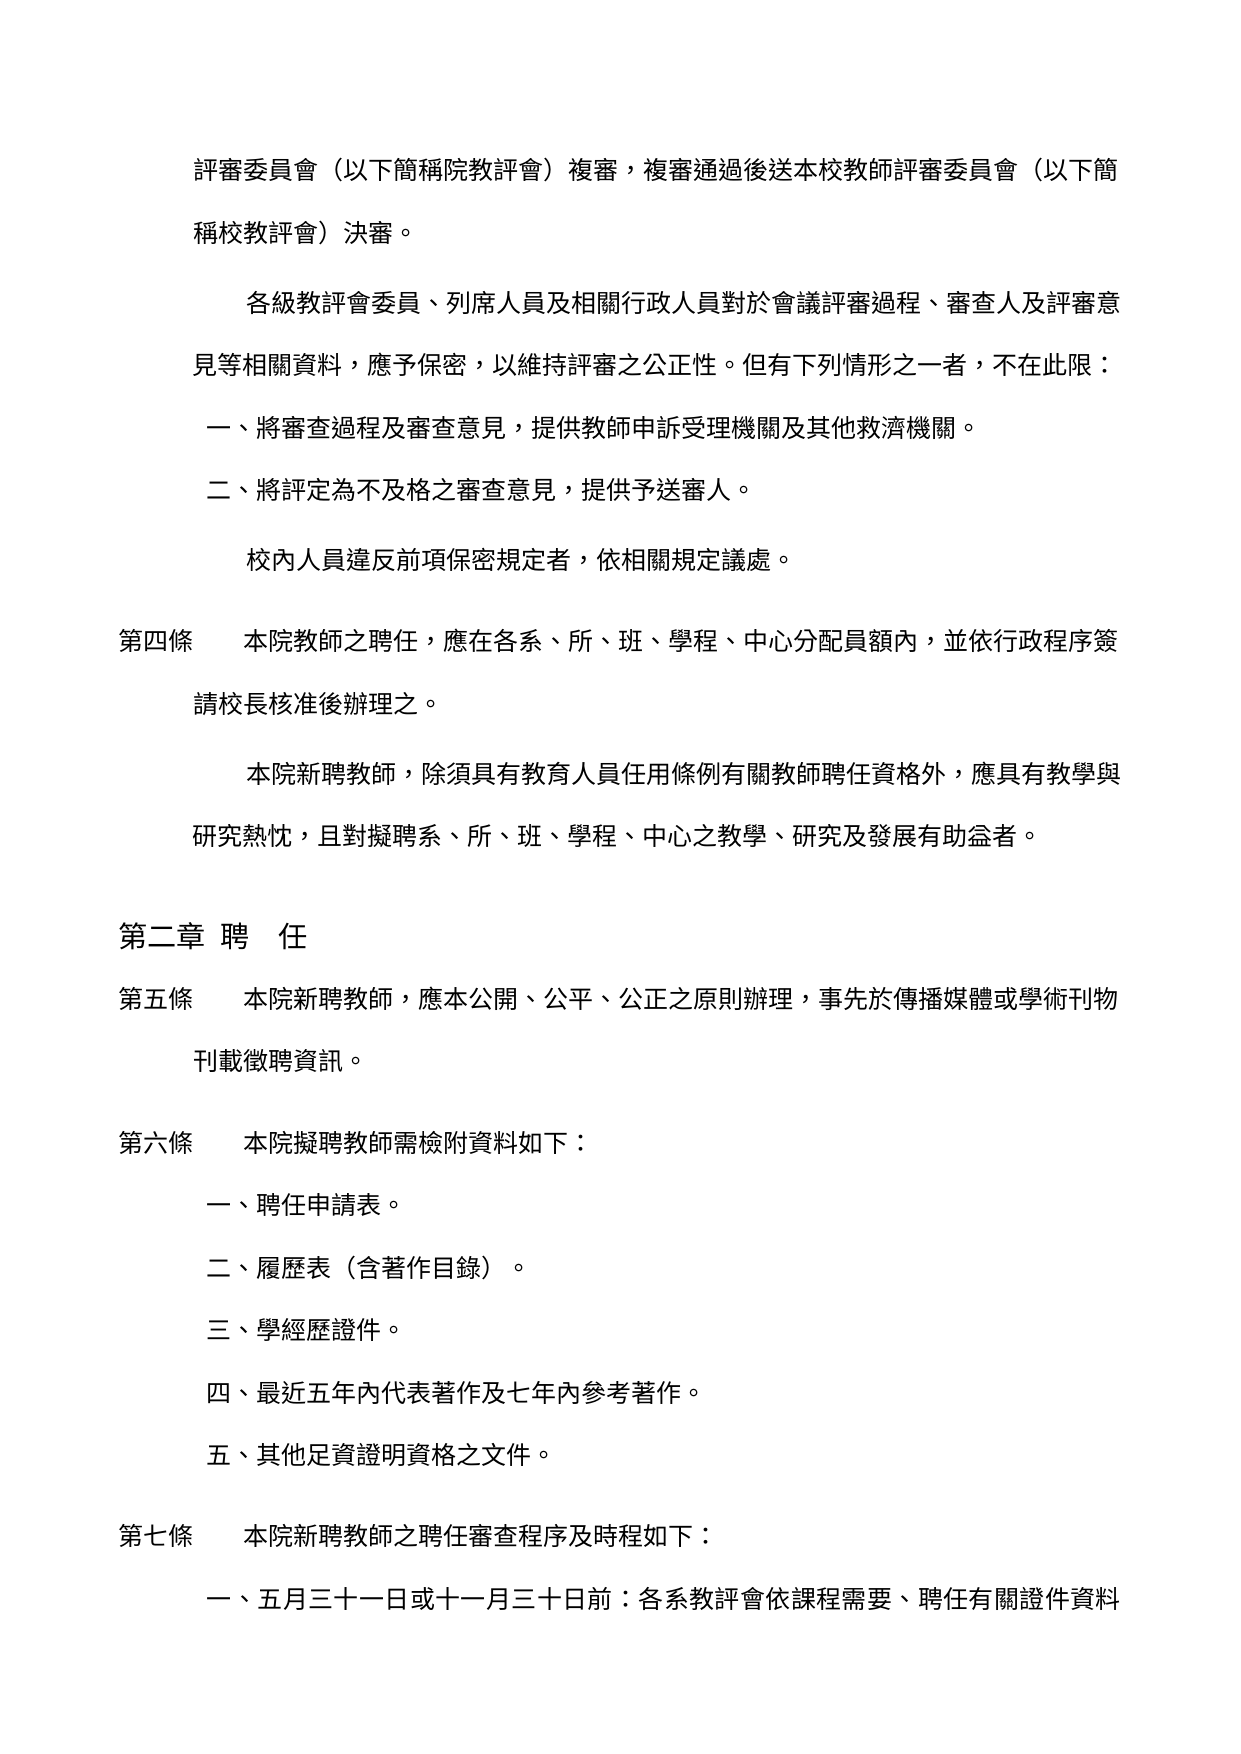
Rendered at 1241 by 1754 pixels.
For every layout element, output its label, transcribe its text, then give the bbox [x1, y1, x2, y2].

text 四、最近五年內代表著作及七年內參考著作。 [207, 1349, 1122, 1412]
text 三、學經歷證件。 [207, 1287, 1122, 1349]
text 一、五月三十一日或十一月三十日前：各系教評會依課程需要、聘任有關證件資料 [207, 1556, 1122, 1618]
text 第四條 本院教師之聘任，應在各系、所、班、學程、中心分配員額內，並依行政程序簽請校長核准後辦理之。 [118, 598, 1122, 723]
text 各級教評會委員、列席人員及相關行政人員對於會議評審過程、審查人及評審意見等相關資料，應予保密，以維持評審之公正性。但有下列情形之一者，不在此限： [192, 259, 1122, 384]
text 五、其他足資證明資格之文件。 [207, 1412, 1122, 1474]
text 校內人員違反前項保密規定者，依相關規定議處。 [192, 517, 1122, 579]
text 第二章 聘 任 [118, 893, 1122, 956]
text 評審委員會（以下簡稱院教評會）複審，複審通過後送本校教師評審委員會（以下簡稱校教評會）決審。 [118, 127, 1122, 252]
text 二、將評定為不及格之審查意見，提供予送審人。 [207, 447, 1122, 509]
text 一、聘任申請表。 [207, 1162, 1122, 1224]
text 本院新聘教師，除須具有教育人員任用條例有關教師聘任資格外，應具有教學與研究熱忱，且對擬聘系、所、班、學程、中心之教學、研究及發展有助益者。 [192, 731, 1122, 856]
text 第七條 本院新聘教師之聘任審查程序及時程如下： [118, 1493, 1122, 1556]
text 第六條 本院擬聘教師需檢附資料如下： [118, 1099, 1122, 1162]
text 二、履歷表（含著作目錄）。 [207, 1224, 1122, 1287]
text 一、將審查過程及審查意見，提供教師申訴受理機關及其他救濟機關。 [207, 384, 1122, 447]
text 第五條 本院新聘教師，應本公開、公平、公正之原則辦理，事先於傳播媒體或學術刊物刊載徵聘資訊。 [118, 956, 1122, 1081]
